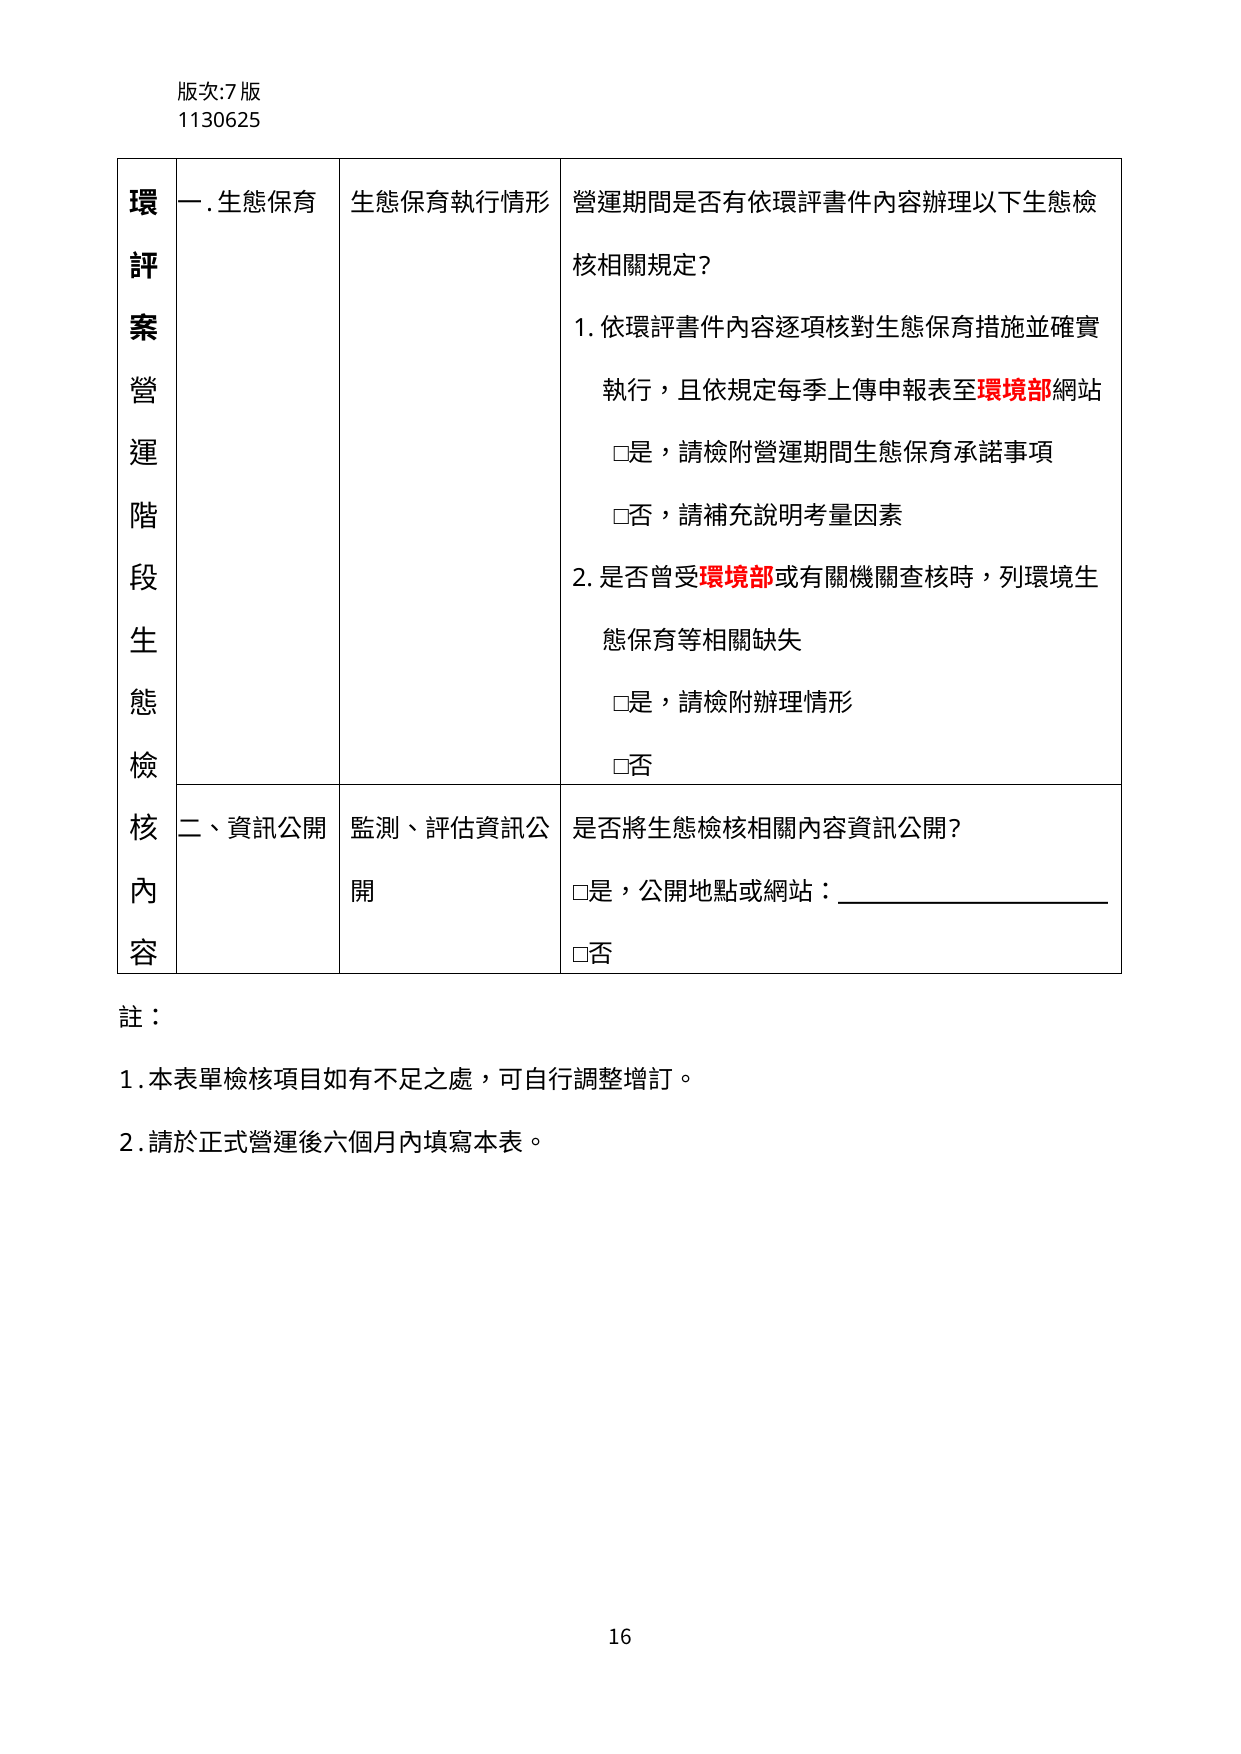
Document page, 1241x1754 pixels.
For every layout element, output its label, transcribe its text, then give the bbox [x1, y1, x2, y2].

text 2.請於正式營運後六個月內填寫本表。 [118, 1099, 1063, 1161]
table_cell 環評案營運 階 段 生 態 檢 核 內 容 [118, 159, 176, 973]
table_cell 生態保育執行情形 [340, 159, 560, 784]
table_cell 一.生態保育 [177, 159, 339, 784]
table_cell 是否將生態檢核相關內容資訊公開? □是，公開地點或網站：__________________ □否 [561, 785, 1121, 973]
table_cell 營運期間是否有依環評書件內容辦理以下生態檢核相關規定? 依環評書件內容逐項核對生態保育措施並確實執行，且依規定每季上傳申報表至環境部網站 □是，請檢附營運期間生態保育承諾事項 □否，請補充說明考量因素 是否曾受環境部或有關機關查核時，列環境生態保育等相關缺失 □是，請檢附辦理情形 □否 [561, 159, 1121, 784]
text 1.本表單檢核項目如有不足之處，可自行調整增訂。 [118, 1036, 1063, 1099]
table_cell 二、資訊公開 [177, 785, 339, 973]
table_cell 監測、評估資訊公開 [340, 785, 560, 973]
text 註： [118, 974, 1063, 1036]
